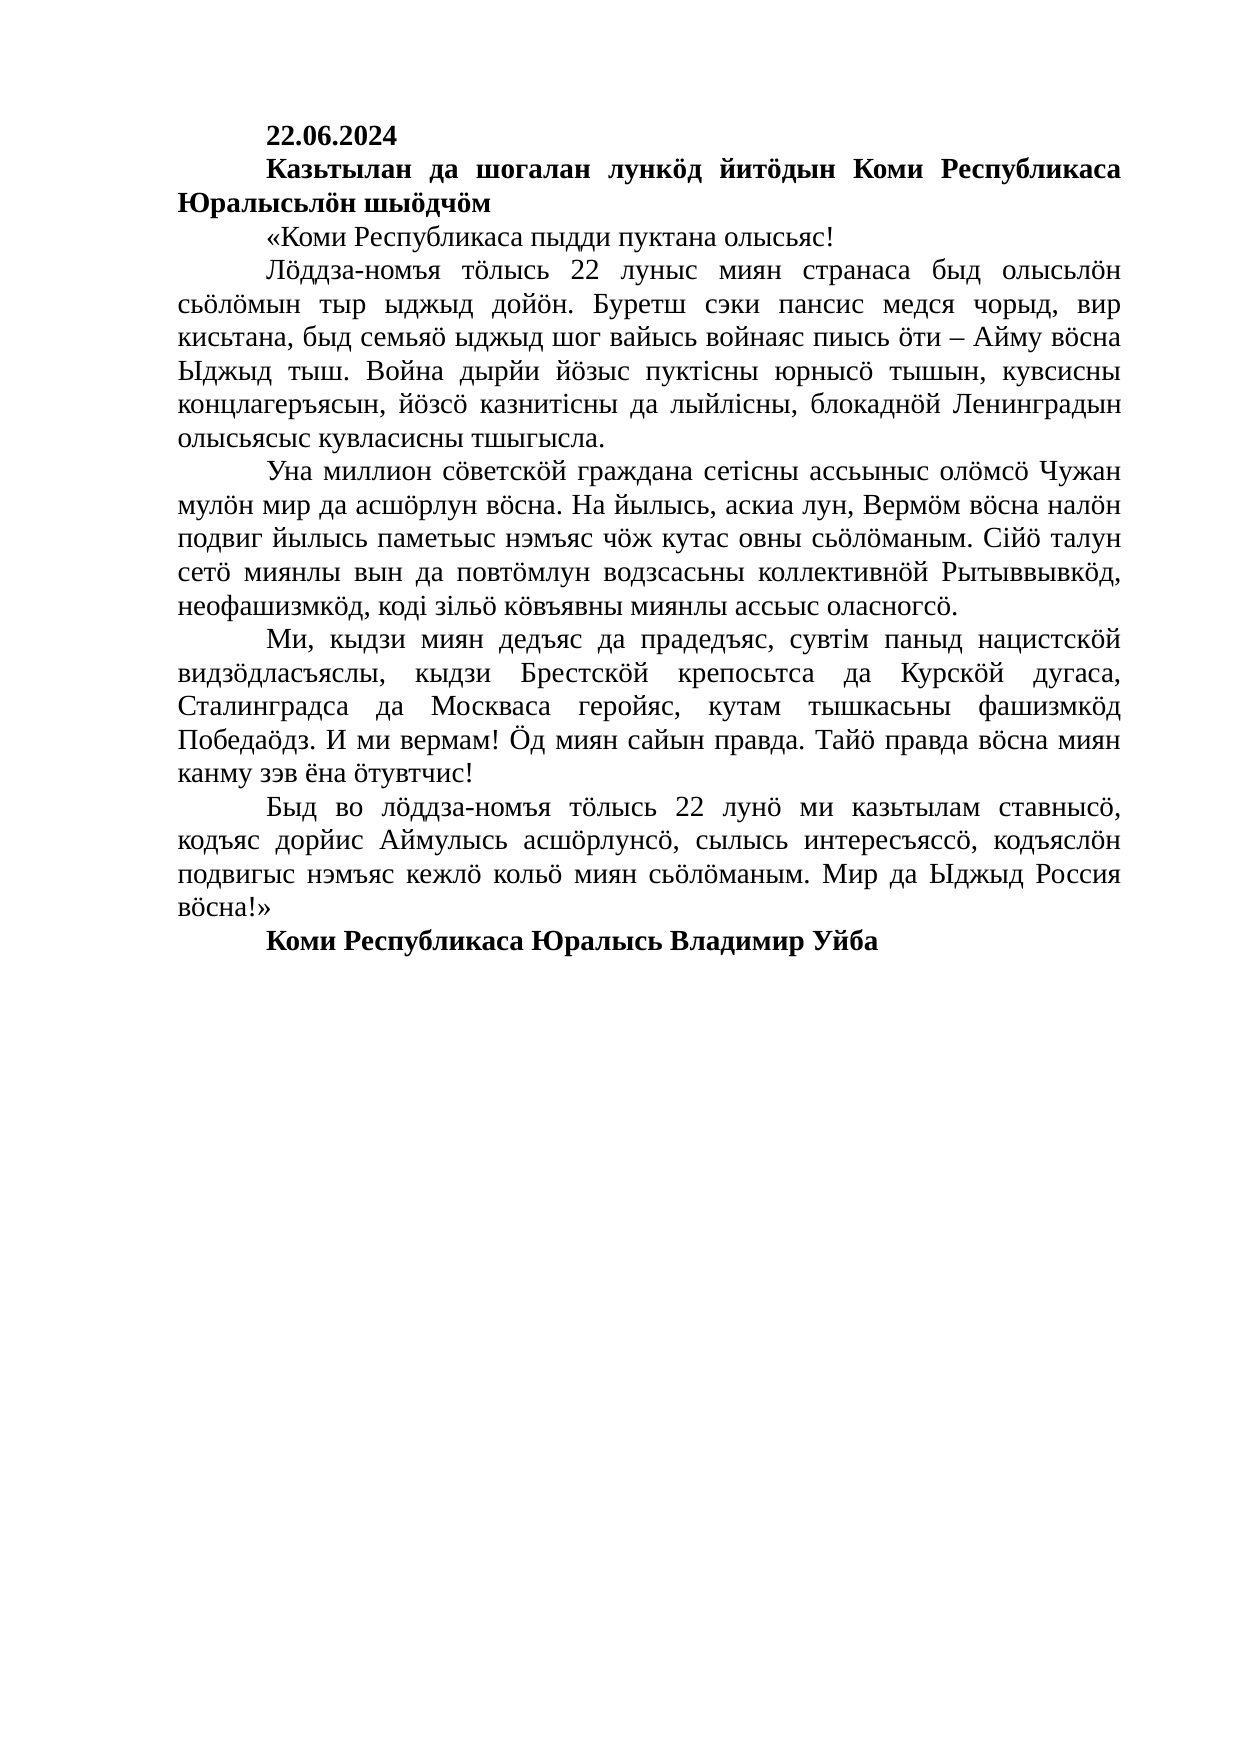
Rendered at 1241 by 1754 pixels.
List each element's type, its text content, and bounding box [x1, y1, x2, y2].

text Казьтылан да шогалан лункӧд йитӧдын Коми Республикаса Юралысьлӧн шыӧдчӧм [177, 152, 1122, 219]
text Уна миллион сӧветскӧй граждана сетісны ассьыныс олӧмсӧ Чужан мулӧн мир да асшӧрлун вӧсна. На йылысь, аскиа лун, Вермӧм вӧсна налӧн подвиг йылысь паметьыс нэмъяс чӧж кутас овны сьӧлӧманым. Сійӧ талун сетӧ миянлы вын да повтӧмлун водзсасьны коллективнӧй Рытыввывкӧд, неофашизмкӧд, коді зільӧ кӧвъявны миянлы ассьыс оласногсӧ. [177, 453, 1122, 621]
text Быд во лӧддза-номъя тӧлысь 22 лунӧ ми казьтылам ставнысӧ, кодъяс дорйис Аймулысь асшӧрлунсӧ, сылысь интересъяссӧ, кодъяслӧн подвигыс нэмъяс кежлӧ кольӧ миян сьӧлӧманым. Мир да Ыджыд Россия вӧсна!» [177, 789, 1122, 923]
text Ми, кыдзи миян дедъяс да прадедъяс, сувтім паныд нацистскӧй видзӧдласъяслы, кыдзи Брестскӧй крепосьтса да Курскӧй дугаса, Сталинградса да Москваса геройяс, кутам тышкасьны фашизмкӧд Победаӧдз. И ми вермам! Ӧд миян сайын правда. Тайӧ правда вӧсна миян канму зэв ёна ӧтувтчис! [177, 621, 1122, 789]
text «Коми Республикаса пыдди пуктана олысьяс! [177, 219, 1122, 252]
text Коми Республикаса Юралысь Владимир Уйба [177, 923, 1122, 957]
text 22.06.2024 [177, 118, 1122, 152]
text Лӧддза-номъя тӧлысь 22 луныс миян странаса быд олысьлӧн сьӧлӧмын тыр ыджыд дойӧн. Буретш сэки пансис медся чорыд, вир кисьтана, быд семьяӧ ыджыд шог вайысь войнаяс пиысь ӧти – Айму вӧсна Ыджыд тыш. Война дырйи йӧзыс пуктісны юрнысӧ тышын, кувсисны концлагеръясын, йӧзсӧ казнитісны да лыйлісны, блокаднӧй Ленинградын олысьясыс кувласисны тшыгысла. [177, 252, 1122, 453]
